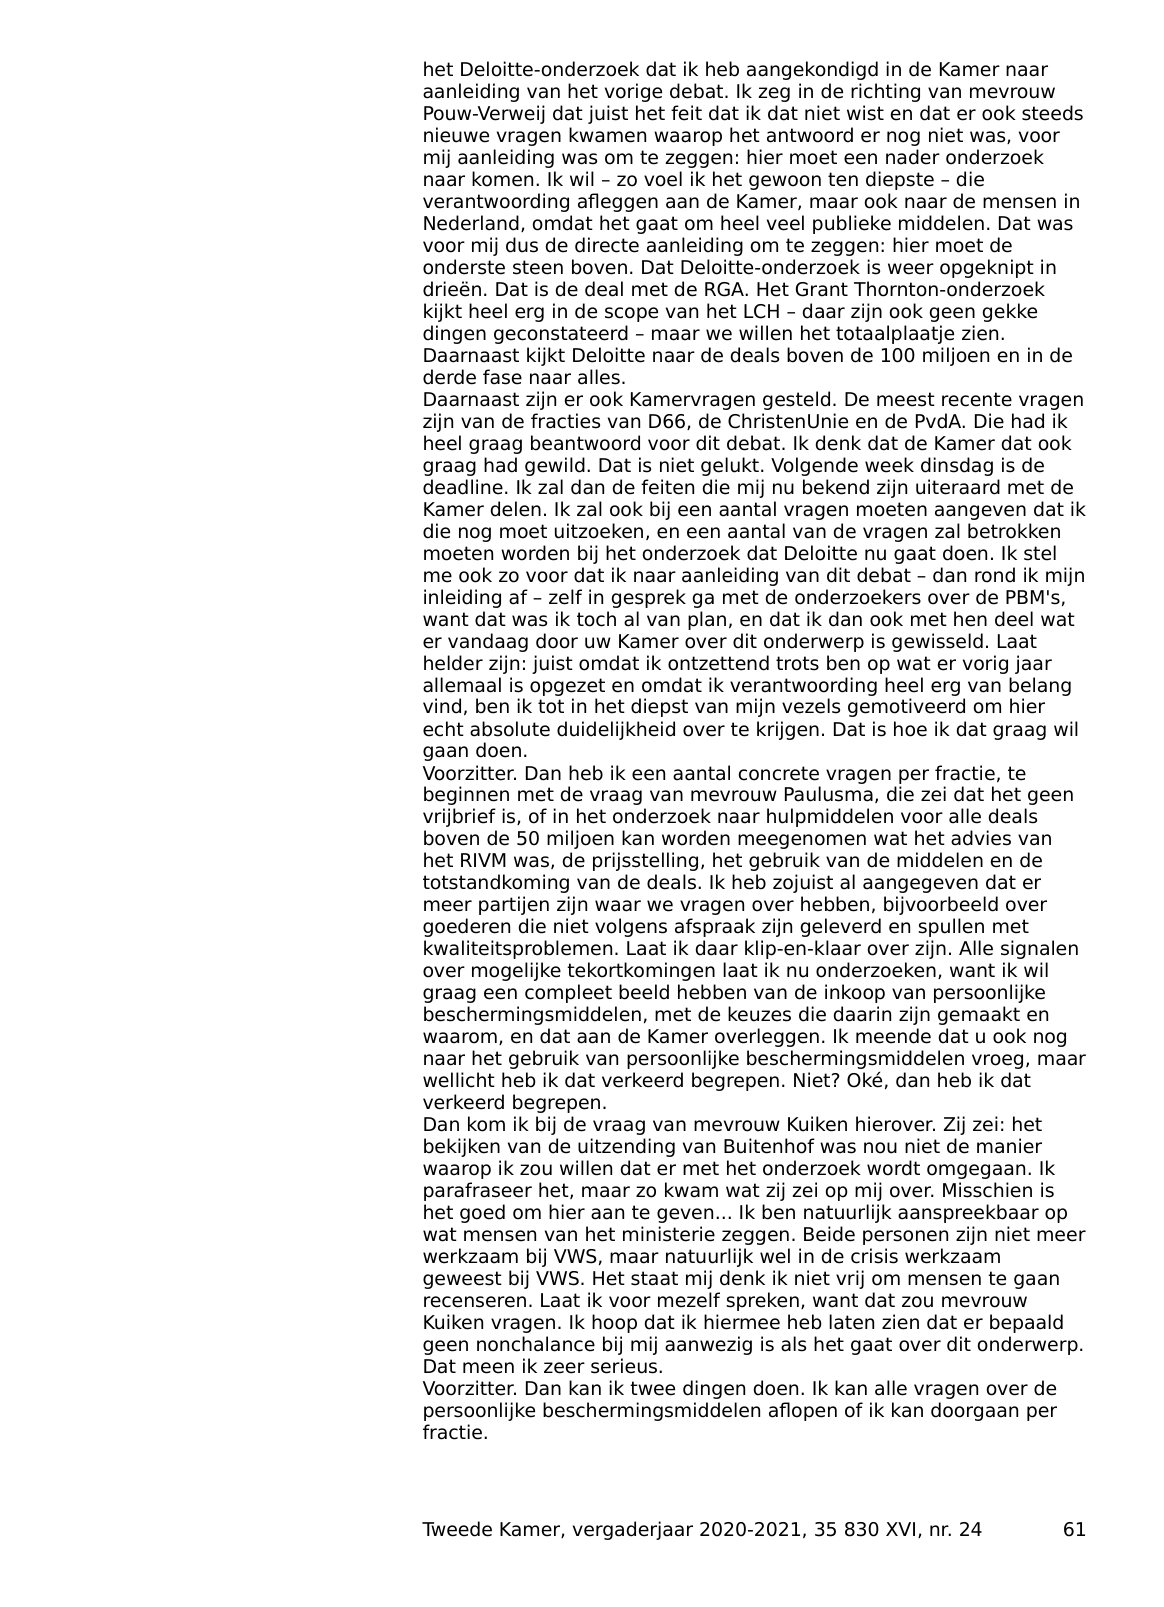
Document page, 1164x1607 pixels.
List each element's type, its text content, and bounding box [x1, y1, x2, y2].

text Daarnaast zijn er ook Kamervragen gesteld. De meest recente vragen zijn van de fracties van D66, de ChristenUnie en de PvdA. Die had ik heel graag beantwoord voor dit debat. Ik denk dat de Kamer dat ook graag had gewild. Dat is niet gelukt. Volgende week dinsdag is de deadline. Ik zal dan de feiten die mij nu bekend zijn uiteraard met de Kamer delen. Ik zal ook bij een aantal vragen moeten aangeven dat ik die nog moet uitzoeken, en een aantal van de vragen zal betrokken moeten worden bij het onderzoek dat Deloitte nu gaat doen. Ik stel me ook zo voor dat ik naar aanleiding van dit debat – dan rond ik mijn inleiding af – zelf in gesprek ga met de onderzoekers over de PBM's, want dat was ik toch al van plan, en dat ik dan ook met hen deel wat er vandaag door uw Kamer over dit onderwerp is gewisseld. Laat helder zijn: juist omdat ik ontzettend trots ben op wat er vorig jaar allemaal is opgezet en omdat ik verantwoording heel erg van belang vind, ben ik tot in het diepst van mijn vezels gemotiveerd om hier echt absolute duidelijkheid over te krijgen. Dat is hoe ik dat graag wil gaan doen. [422, 389, 1087, 762]
text Dan kom ik bij de vraag van mevrouw Kuiken hierover. Zij zei: het bekijken van de uitzending van Buitenhof was nou niet de manier waarop ik zou willen dat er met het onderzoek wordt omgegaan. Ik parafraseer het, maar zo kwam wat zij zei op mij over. Misschien is het goed om hier aan te geven... Ik ben natuurlijk aanspreekbaar op wat mensen van het ministerie zeggen. Beide personen zijn niet meer werkzaam bij VWS, maar natuurlijk wel in de crisis werkzaam geweest bij VWS. Het staat mij denk ik niet vrij om mensen te gaan recenseren. Laat ik voor mezelf spreken, want dat zou mevrouw Kuiken vragen. Ik hoop dat ik hiermee heb laten zien dat er bepaald geen nonchalance bij mij aanwezig is als het gaat over dit onderwerp. Dat meen ik zeer serieus. [422, 1114, 1087, 1378]
text Voorzitter. Dan heb ik een aantal concrete vragen per fractie, te beginnen met de vraag van mevrouw Paulusma, die zei dat het geen vrijbrief is, of in het onderzoek naar hulpmiddelen voor alle deals boven de 50 miljoen kan worden meegenomen wat het advies van het RIVM was, de prijsstelling, het gebruik van de middelen en de totstandkoming van de deals. Ik heb zojuist al aangegeven dat er meer partijen zijn waar we vragen over hebben, bijvoorbeeld over goederen die niet volgens afspraak zijn geleverd en spullen met kwaliteitsproblemen. Laat ik daar klip-en-klaar over zijn. Alle signalen over mogelijke tekortkomingen laat ik nu onderzoeken, want ik wil graag een compleet beeld hebben van de inkoop van persoonlijke beschermingsmiddelen, met de keuzes die daarin zijn gemaakt en waarom, en dat aan de Kamer overleggen. Ik meende dat u ook nog naar het gebruik van persoonlijke beschermingsmiddelen vroeg, maar wellicht heb ik dat verkeerd begrepen. Niet? Oké, dan heb ik dat verkeerd begrepen. [422, 762, 1087, 1114]
text Voorzitter. Dan kan ik twee dingen doen. Ik kan alle vragen over de persoonlijke beschermingsmiddelen aflopen of ik kan doorgaan per fractie. [422, 1378, 1087, 1444]
text het Deloitte-onderzoek dat ik heb aangekondigd in de Kamer naar aanleiding van het vorige debat. Ik zeg in de richting van mevrouw Pouw-Verweij dat juist het feit dat ik dat niet wist en dat er ook steeds nieuwe vragen kwamen waarop het antwoord er nog niet was, voor mij aanleiding was om te zeggen: hier moet een nader onderzoek naar komen. Ik wil – zo voel ik het gewoon ten diepste – die verantwoording afleggen aan de Kamer, maar ook naar de mensen in Nederland, omdat het gaat om heel veel publieke middelen. Dat was voor mij dus de directe aanleiding om te zeggen: hier moet de onderste steen boven. Dat Deloitte-onderzoek is weer opgeknipt in drieën. Dat is de deal met de RGA. Het Grant Thornton-onderzoek kijkt heel erg in de scope van het LCH – daar zijn ook geen gekke dingen geconstateerd – maar we willen het totaalplaatje zien. Daarnaast kijkt Deloitte naar de deals boven de 100 miljoen en in de derde fase naar alles. [422, 59, 1087, 389]
